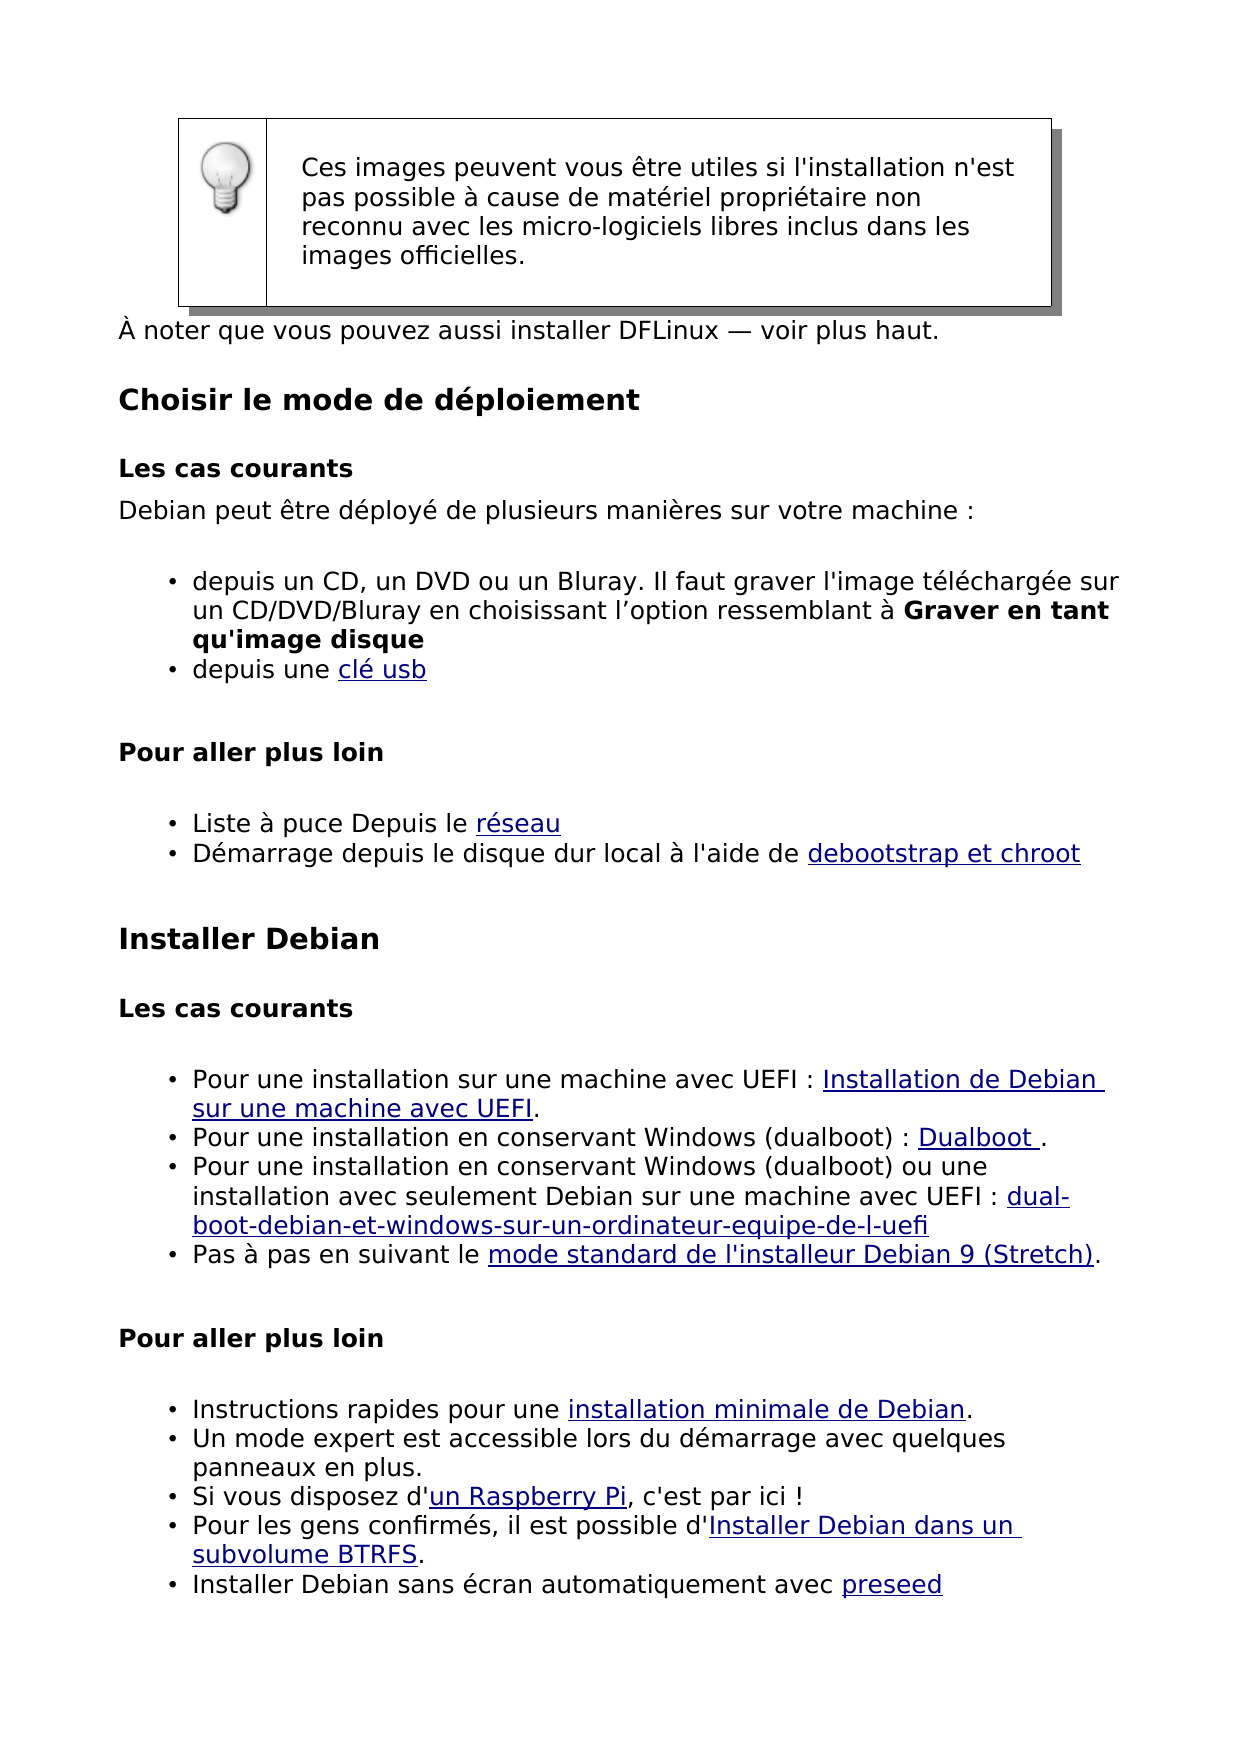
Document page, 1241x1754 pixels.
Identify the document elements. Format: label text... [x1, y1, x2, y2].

list Pour une installation sur une machine avec UEFI : Installation de Debian sur une machine avec UEFI. [177, 1065, 1122, 1123]
table_header [179, 119, 266, 306]
list depuis un CD, un DVD ou un Bluray. Il faut graver l'image téléchargée sur un CD/DVD/Bluray en choisissant l’option ressemblant à Graver en tant qu'image disque [177, 567, 1122, 655]
subtitle Les cas courants [118, 454, 1122, 484]
list Démarrage depuis le disque dur local à l'aide de debootstrap et chroot [177, 839, 1122, 868]
text Debian peut être déployé de plusieurs manières sur votre machine : [118, 496, 1122, 525]
list depuis une clé usb [177, 655, 1122, 684]
list Pour les gens confirmés, il est possible d'Installer Debian dans un subvolume BTRFS. [177, 1512, 1122, 1570]
list Un mode expert est accessible lors du démarrage avec quelques panneaux en plus. [177, 1424, 1122, 1482]
list Pour une installation en conservant Windows (dualboot) ou une installation avec seulement Debian sur une machine avec UEFI : dual-boot-debian-et-windows-sur-un-ordinateur-equipe-de-l-uefi [177, 1153, 1122, 1240]
list Liste à puce Depuis le réseau [177, 810, 1122, 839]
subtitle Pour aller plus loin [118, 1324, 1122, 1353]
list Installer Debian sans écran automatiquement avec preseed [177, 1570, 1122, 1599]
list Si vous disposez d'un Raspberry Pi, c'est par ici ! [177, 1482, 1122, 1512]
subtitle Installer Debian [118, 922, 1122, 956]
picture [190, 141, 266, 217]
list Instructions rapides pour une installation minimale de Debian. [177, 1395, 1122, 1424]
subtitle Choisir le mode de déploiement [118, 383, 1122, 417]
subtitle Pour aller plus loin [118, 738, 1122, 768]
table_header Ces images peuvent vous être utiles si l'installation n'est pas possible à cause de matériel propriétaire non reconnu avec les micro-logiciels libres inclus dans les images officielles. [267, 119, 1051, 306]
text À noter que vous pouvez aussi installer DFLinux — voir plus haut. [118, 316, 1122, 346]
list Pas à pas en suivant le mode standard de l'installeur Debian 9 (Stretch). [177, 1240, 1122, 1269]
list Pour une installation en conservant Windows (dualboot) : Dualboot . [177, 1123, 1122, 1153]
subtitle Les cas courants [118, 994, 1122, 1023]
